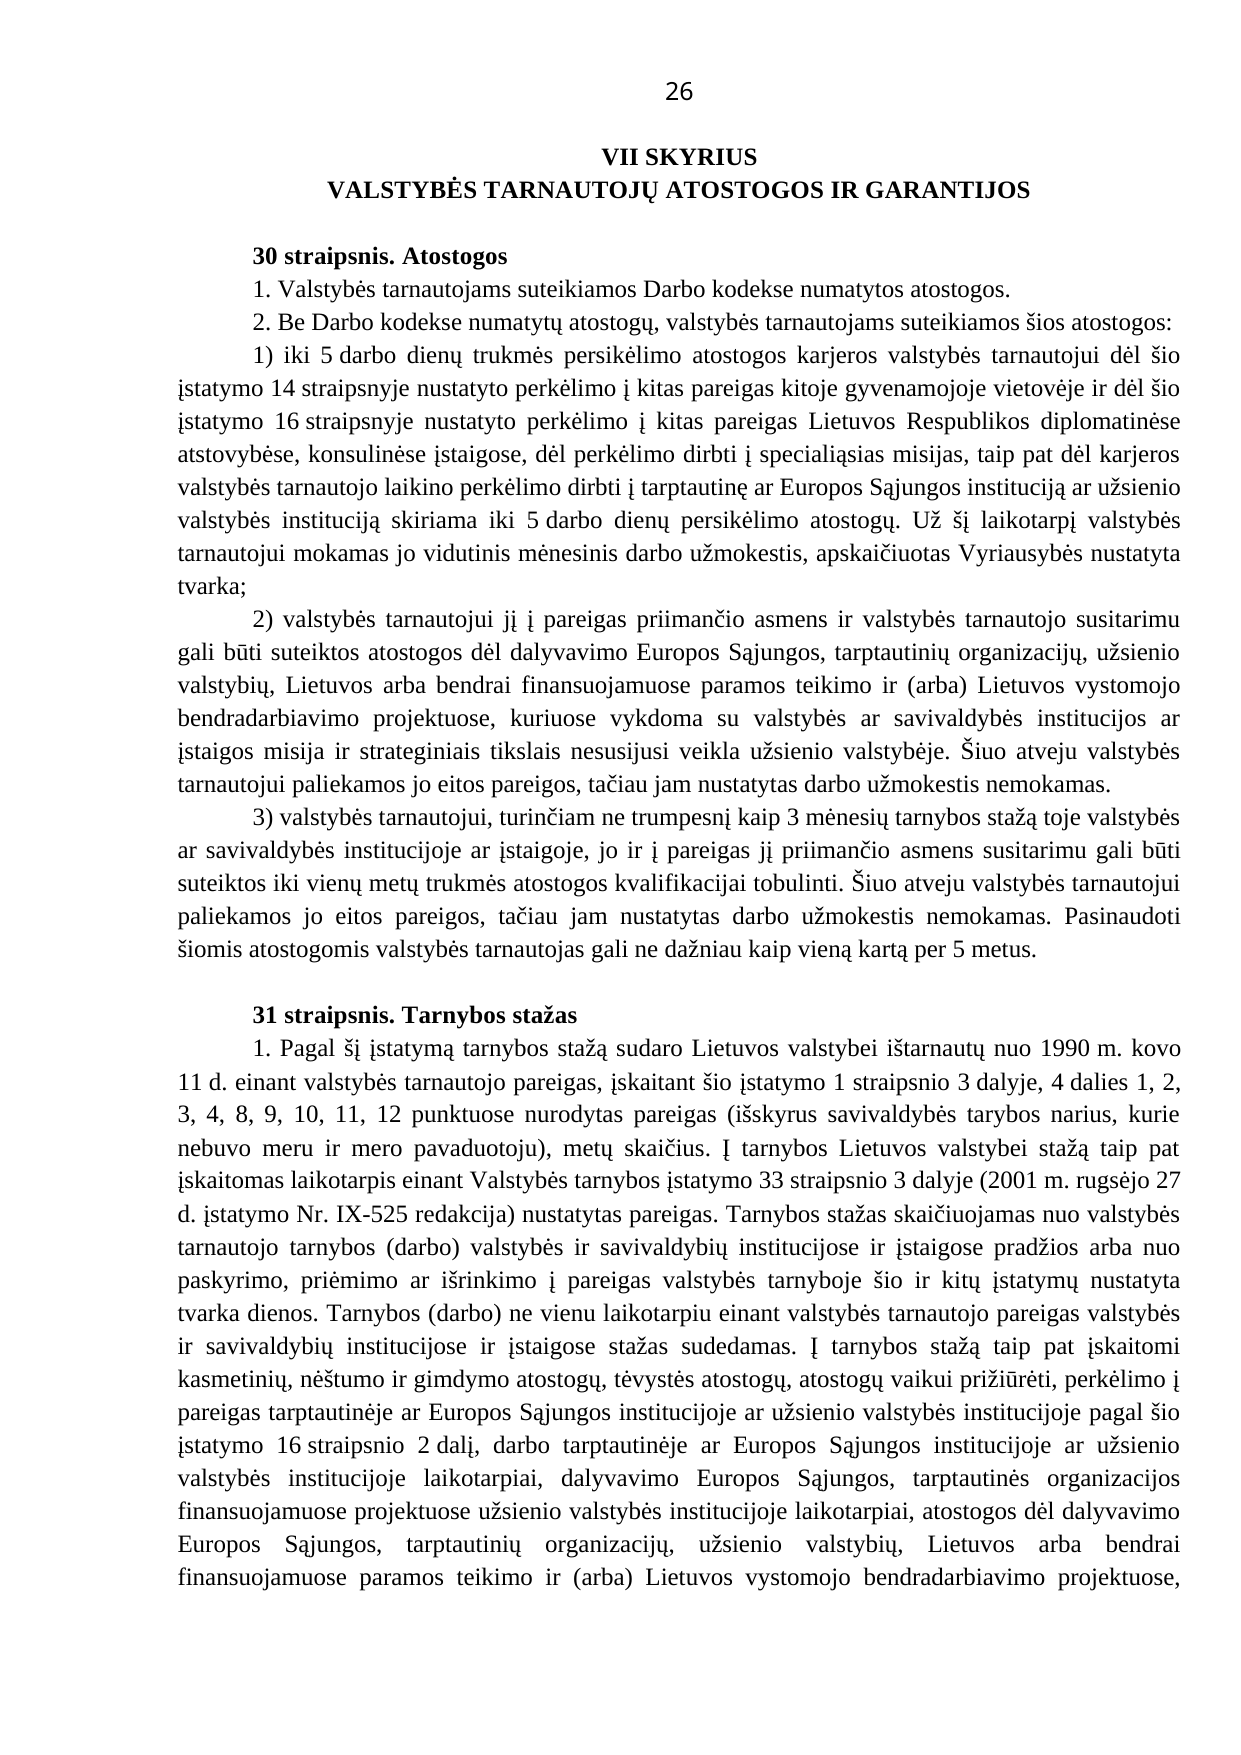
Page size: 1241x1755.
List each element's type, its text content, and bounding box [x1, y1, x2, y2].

text VII SKYRIUS [177, 142, 1181, 171]
text 30 straipsnis. Atostogos [177, 241, 1181, 270]
text 1) iki 5 darbo dienų trukmės persikėlimo atostogos karjeros valstybės tarnautojui dėl šio įstatymo 14 straipsnyje nustatyto perkėlimo į kitas pareigas kitoje gyvenamojoje vietovėje ir dėl šio įstatymo 16 straipsnyje nustatyto perkėlimo į kitas pareigas Lietuvos Respublikos diplomatinėse atstovybėse, konsulinėse įstaigose, dėl perkėlimo dirbti į specialiąsias misijas, taip pat dėl karjeros valstybės tarnautojo laikino perkėlimo dirbti į tarptautinę ar Europos Sąjungos instituciją ar užsienio valstybės instituciją skiriama iki 5 darbo dienų persikėlimo atostogų. Už šį laikotarpį valstybės tarnautojui mokamas jo vidutinis mėnesinis darbo užmokestis, apskaičiuotas Vyriausybės nustatyta tvarka; [177, 340, 1181, 600]
text 1. Pagal šį įstatymą tarnybos stažą sudaro Lietuvos valstybei ištarnautų nuo 1990 m. kovo 11 d. einant valstybės tarnautojo pareigas, įskaitant šio įstatymo 1 straipsnio 3 dalyje, 4 dalies 1, 2, 3, 4, 8, 9, 10, 11, 12 punktuose nurodytas pareigas (išskyrus savivaldybės tarybos narius, kurie nebuvo meru ir mero pavaduotoju), metų skaičius. Į tarnybos Lietuvos valstybei stažą taip pat įskaitomas laikotarpis einant Valstybės tarnybos įstatymo 33 straipsnio 3 dalyje (2001 m. rugsėjo 27 d. įstatymo Nr. IX-525 redakcija) nustatytas pareigas. Tarnybos stažas skaičiuojamas nuo valstybės tarnautojo tarnybos (darbo) valstybės ir savivaldybių institucijose ir įstaigose pradžios arba nuo paskyrimo, priėmimo ar išrinkimo į pareigas valstybės tarnyboje šio ir kitų įstatymų nustatyta tvarka dienos. Tarnybos (darbo) ne vienu laikotarpiu einant valstybės tarnautojo pareigas valstybės ir savivaldybių institucijose ir įstaigose stažas sudedamas. Į tarnybos stažą taip pat įskaitomi kasmetinių, nėštumo ir gimdymo atostogų, tėvystės atostogų, atostogų vaikui prižiūrėti, perkėlimo į pareigas tarptautinėje ar Europos Sąjungos institucijoje ar užsienio valstybės institucijoje pagal šio įstatymo 16 straipsnio 2 dalį, darbo tarptautinėje ar Europos Sąjungos institucijoje ar užsienio valstybės institucijoje laikotarpiai, dalyvavimo Europos Sąjungos, tarptautinės organizacijos finansuojamuose projektuose užsienio valstybės institucijoje laikotarpiai, atostogos dėl dalyvavimo Europos Sąjungos, tarptautinių organizacijų, užsienio valstybių, Lietuvos arba bendrai finansuojamuose paramos teikimo ir (arba) Lietuvos vystomojo bendradarbiavimo projektuose, [177, 1033, 1181, 1591]
text 1. Valstybės tarnautojams suteikiamos Darbo kodekse numatytos atostogos. [177, 274, 1181, 303]
text 3) valstybės tarnautojui, turinčiam ne trumpesnį kaip 3 mėnesių tarnybos stažą toje valstybės ar savivaldybės institucijoje ar įstaigoje, jo ir į pareigas jį priimančio asmens susitarimu gali būti suteiktos iki vienų metų trukmės atostogos kvalifikacijai tobulinti. Šiuo atveju valstybės tarnautojui paliekamos jo eitos pareigos, tačiau jam nustatytas darbo užmokestis nemokamas. Pasinaudoti šiomis atostogomis valstybės tarnautojas gali ne dažniau kaip vieną kartą per 5 metus. [177, 802, 1181, 963]
text VALSTYBĖS TARNAUTOJŲ ATOSTOGOS IR GARANTIJOS [177, 175, 1181, 204]
text 31 straipsnis. Tarnybos stažas [177, 1001, 1181, 1029]
text 2) valstybės tarnautojui jį į pareigas priimančio asmens ir valstybės tarnautojo susitarimu gali būti suteiktos atostogos dėl dalyvavimo Europos Sąjungos, tarptautinių organizacijų, užsienio valstybių, Lietuvos arba bendrai finansuojamuose paramos teikimo ir (arba) Lietuvos vystomojo bendradarbiavimo projektuose, kuriuose vykdoma su valstybės ar savivaldybės institucijos ar įstaigos misija ir strateginiais tikslais nesusijusi veikla užsienio valstybėje. Šiuo atveju valstybės tarnautojui paliekamos jo eitos pareigos, tačiau jam nustatytas darbo užmokestis nemokamas. [177, 604, 1181, 798]
text 2. Be Darbo kodekse numatytų atostogų, valstybės tarnautojams suteikiamos šios atostogos: [177, 307, 1181, 336]
